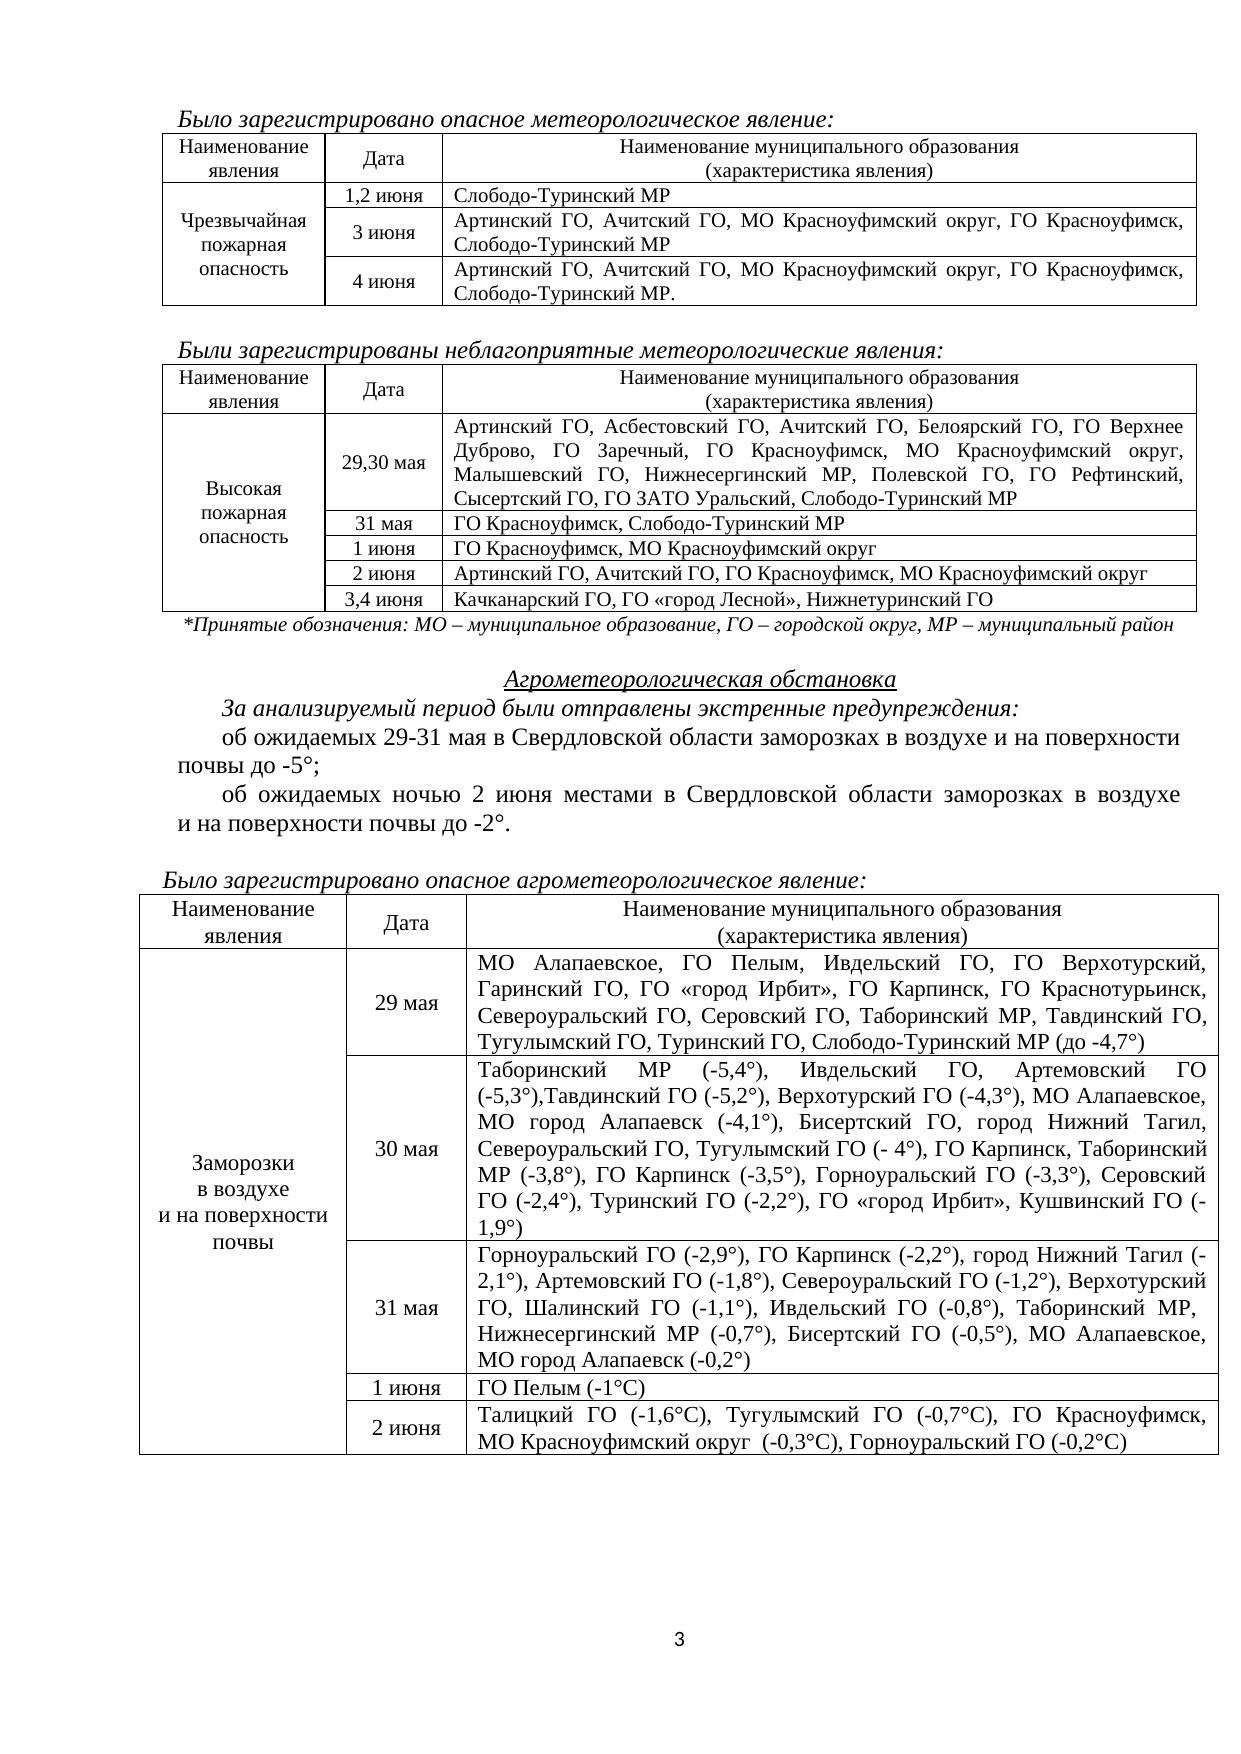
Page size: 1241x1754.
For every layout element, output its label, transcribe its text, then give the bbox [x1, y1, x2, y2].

table_cell Талицкий ГО (-1,6°C), Тугулымский ГО (-0,7°C), ГО Красноуфимск, МО Красноуфимский округ (-0,3°C), Горноуральский ГО (-0,2°C) [467, 1401, 1218, 1454]
table_header Дата [347, 895, 466, 948]
table_cell Артинский ГО, Ачитский ГО, МО Красноуфимский округ, ГО Красноуфимск, Слободо-Туринский МР [443, 208, 1196, 256]
table_cell 30 мая [347, 1056, 466, 1240]
table_cell 31 мая [347, 1241, 466, 1373]
text *Принятые обозначения: МО – муниципальное образование, ГО – городской округ, МР – муниципальный район [177, 612, 1181, 636]
table_cell Артинский ГО, Ачитский ГО, ГО Красноуфимск, МО Красноуфимский округ [443, 561, 1196, 585]
table_cell Высокая пожарная опасность [163, 414, 324, 611]
table_cell Слободо-Туринский МР [443, 183, 1196, 207]
table_cell 3 июня [326, 208, 442, 256]
table_cell 2 июня [326, 561, 442, 585]
table_header Наименование явления [163, 134, 324, 182]
table_cell ГО Красноуфимск, Слободо-Туринский МР [443, 511, 1196, 535]
text Было зарегистрировано опасное агрометеорологическое явление: [162, 866, 1181, 894]
table_cell Артинский ГО, Асбестовский ГО, Ачитский ГО, Белоярский ГО, ГО Верхнее Дуброво, ГО Заречный, ГО Красноуфимск, МО Красноуфимский округ, Малышевский ГО, Нижнесергинский МР, Полевской ГО, ГО Рефтинский, Сысертский ГО, ГО ЗАТО Уральский, Слободо-Туринский МР [443, 414, 1196, 510]
table_cell 1 июня [347, 1374, 466, 1400]
table_header Наименование явления [163, 365, 324, 413]
table_cell 29 мая [347, 949, 466, 1054]
text За анализируемый период были отправлены экстренные предупреждения: [177, 693, 1181, 722]
table_cell ГО Красноуфимск, МО Красноуфимский округ [443, 536, 1196, 560]
text Были зарегистрированы неблагоприятные метеорологические явления: [177, 335, 1181, 364]
table_cell 1 июня [326, 536, 442, 560]
table_header Наименование муниципального образования (характеристика явления) [443, 365, 1196, 413]
text Агрометеорологическая обстановка [177, 664, 1181, 693]
table_cell Горноуральский ГО (-2,9°), ГО Карпинск (-2,2°), город Нижний Тагил (-2,1°), Артемовский ГО (-1,8°), Североуральский ГО (-1,2°), Верхотурский ГО, Шалинский ГО (-1,1°), Ивдельский ГО (-0,8°), Таборинский МР, Нижнесергинский МР (-0,7°), Бисертский ГО (-0,5°), МО Алапаевское, МО город Алапаевск (-0,2°) [467, 1241, 1218, 1373]
table_cell Артинский ГО, Ачитский ГО, МО Красноуфимский округ, ГО Красноуфимск, Слободо-Туринский МР. [443, 257, 1196, 305]
table_header Наименование муниципального образования (характеристика явления) [443, 134, 1196, 182]
table_cell Таборинский МР (-5,4°), Ивдельский ГО, Артемовский ГО (-5,3°),Тавдинский ГО (-5,2°), Верхотурский ГО (-4,3°), МО Алапаевское, МО город Алапаевск (-4,1°), Бисертский ГО, город Нижний Тагил, Североуральский ГО, Тугулымский ГО (- 4°), ГО Карпинск, Таборинский МР (-3,8°), ГО Карпинск (-3,5°), Горноуральский ГО (-3,3°), Серовский ГО (-2,4°), Туринский ГО (-2,2°), ГО «город Ирбит», Кушвинский ГО (-1,9°) [467, 1056, 1218, 1240]
table_header Наименование явления [140, 895, 346, 948]
text об ожидаемых 29-31 мая в Свердловской области заморозках в воздухе и на поверхности почвы до -5°; [177, 722, 1181, 779]
table_header Наименование муниципального образования (характеристика явления) [467, 895, 1218, 948]
table_cell 31 мая [326, 511, 442, 535]
text Было зарегистрировано опасное метеорологическое явление: [177, 104, 1181, 132]
table_cell 3,4 июня [326, 586, 442, 611]
table_header Дата [326, 365, 442, 413]
table_cell Качканарский ГО, ГО «город Лесной», Нижнетуринский ГО [443, 586, 1196, 611]
table_cell 29,30 мая [326, 414, 442, 510]
table_cell 4 июня [326, 257, 442, 305]
table_header Дата [326, 134, 442, 182]
table_cell 2 июня [347, 1401, 466, 1454]
text об ожидаемых ночью 2 июня местами в Свердловской области заморозках в воздухе и на поверхности почвы до -2°. [177, 779, 1181, 837]
table_cell 1,2 июня [326, 183, 442, 207]
table_cell Заморозки в воздухе и на поверхности почвы [140, 949, 346, 1454]
table_cell МО Алапаевское, ГО Пелым, Ивдельский ГО, ГО Верхотурский, Гаринский ГО, ГО «город Ирбит», ГО Карпинск, ГО Краснотурьинск, Североуральский ГО, Серовский ГО, Таборинский МР, Тавдинский ГО, Тугулымский ГО, Туринский ГО, Слободо-Туринский МР (до -4,7°) [467, 949, 1218, 1054]
table_cell ГО Пелым (-1°C) [467, 1374, 1218, 1400]
table_cell Чрезвычайная пожарная опасность [163, 183, 324, 305]
